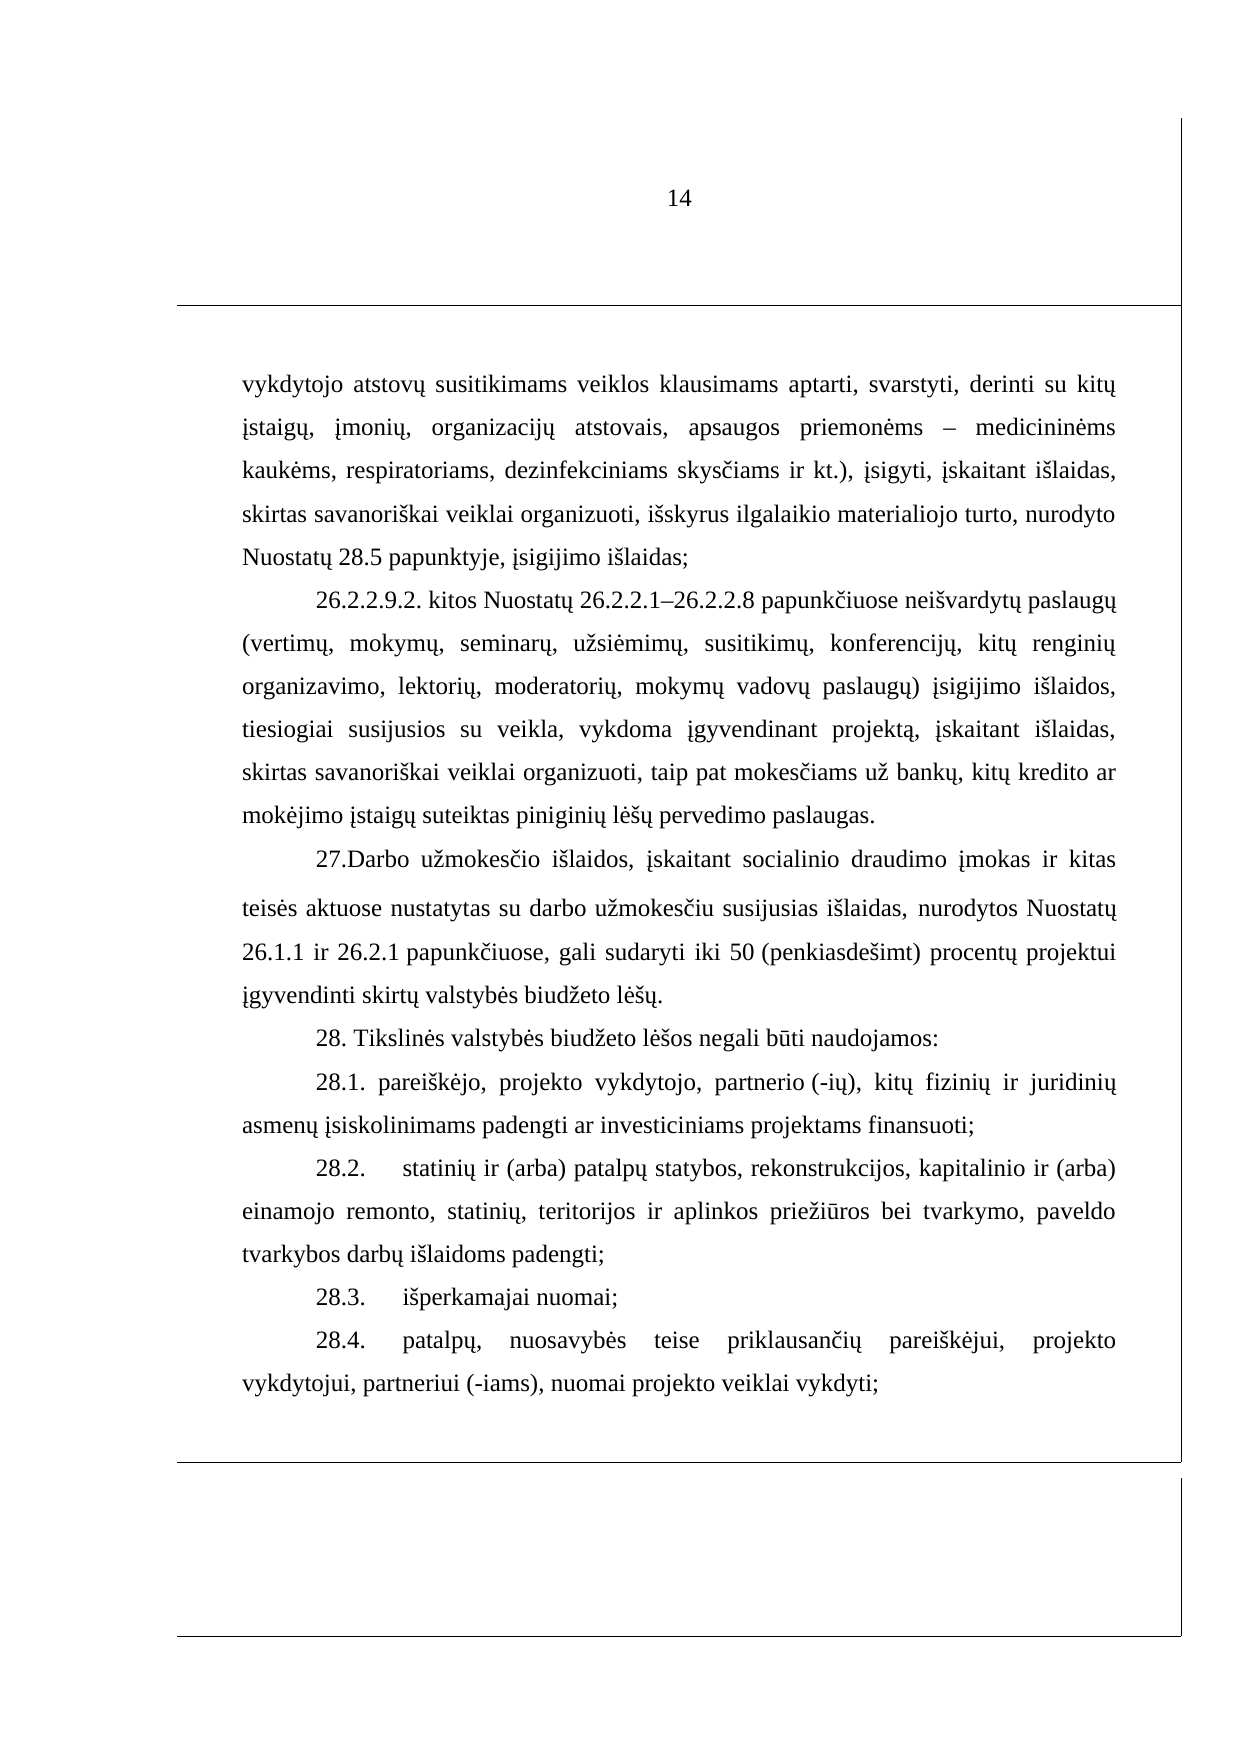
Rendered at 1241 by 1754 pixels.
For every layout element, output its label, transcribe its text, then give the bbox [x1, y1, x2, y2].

text 28.1. pareiškėjo, projekto vykdytojo, partnerio (-ių), kitų fizinių ir juridinių asmenų įsiskolinimams padengti ar investiciniams projektams finansuoti; [177, 1002, 1181, 1088]
text 26.2.2.9.1. kitos Nuostatų 26.2.2.1–26.2.2.8 papunkčiuose neišvardytų prekių įsigijimo išlaidos, t. y. išlaidos projektui įgyvendinti reikalingoms priemonėms, prekėms ir (ar) reikmenims, tiesiogiai susijusiems su veikla, vykdoma įgyvendinant projektą (kanceliarinėms ir ūkinėms prekėms, smulkiam ūkiniam inventoriui, maisto prekėms ir nealkoholiniams gėrimams, skirtiems mokymams, seminarams ar projekto vykdytojo atstovų susitikimams veiklos klausimams aptarti, svarstyti, derinti su kitų įstaigų, įmonių, organizacijų atstovais, apsaugos priemonėms – medicininėms kaukėms, respiratoriams, dezinfekciniams skysčiams ir kt.), įsigyti, įskaitant išlaidas, skirtas savanoriškai veiklai organizuoti, išskyrus ilgalaikio materialiojo turto, nurodyto Nuostatų 28.5 papunktyje, įsigijimo išlaidas; [177, 305, 1181, 520]
text 28. Tikslinės valstybės biudžeto lėšos negali būti naudojamos: [177, 959, 1181, 1002]
text 28.3. išperkamajai nuomai; [177, 1218, 1181, 1261]
text 28.4. patalpų, nuosavybės teise priklausančių pareiškėjui, projekto vykdytojui, partneriui (‑iams), nuomai projekto veiklai vykdyti; [177, 1261, 1181, 1462]
text 26.2.2.9.2. kitos Nuostatų 26.2.2.1–26.2.2.8 papunkčiuose neišvardytų paslaugų (vertimų, mokymų, seminarų, užsiėmimų, susitikimų, konferencijų, kitų renginių organizavimo, lektorių, moderatorių, mokymų vadovų paslaugų) įsigijimo išlaidos, tiesiogiai susijusios su veikla, vykdoma įgyvendinant projektą, įskaitant išlaidas, skirtas savanoriškai veiklai organizuoti, taip pat mokesčiams už bankų, kitų kredito ar mokėjimo įstaigų suteiktas piniginių lėšų pervedimo paslaugas. [177, 520, 1181, 779]
text 27.Darbo užmokesčio išlaidos, įskaitant socialinio draudimo įmokas ir kitas teisės aktuose nustatytas su darbo užmokesčiu susijusias išlaidas, nurodytos Nuostatų 26.1.1 ir 26.2.1 papunkčiuose, gali sudaryti iki 50 (penkiasdešimt) procentų projektui įgyvendinti skirtų valstybės biudžeto lėšų. [177, 779, 1181, 959]
text 28.2. statinių ir (arba) patalpų statybos, rekonstrukcijos, kapitalinio ir (arba) einamojo remonto, statinių, teritorijos ir aplinkos priežiūros bei tvarkymo, paveldo tvarkybos darbų išlaidoms padengti; [177, 1088, 1181, 1218]
